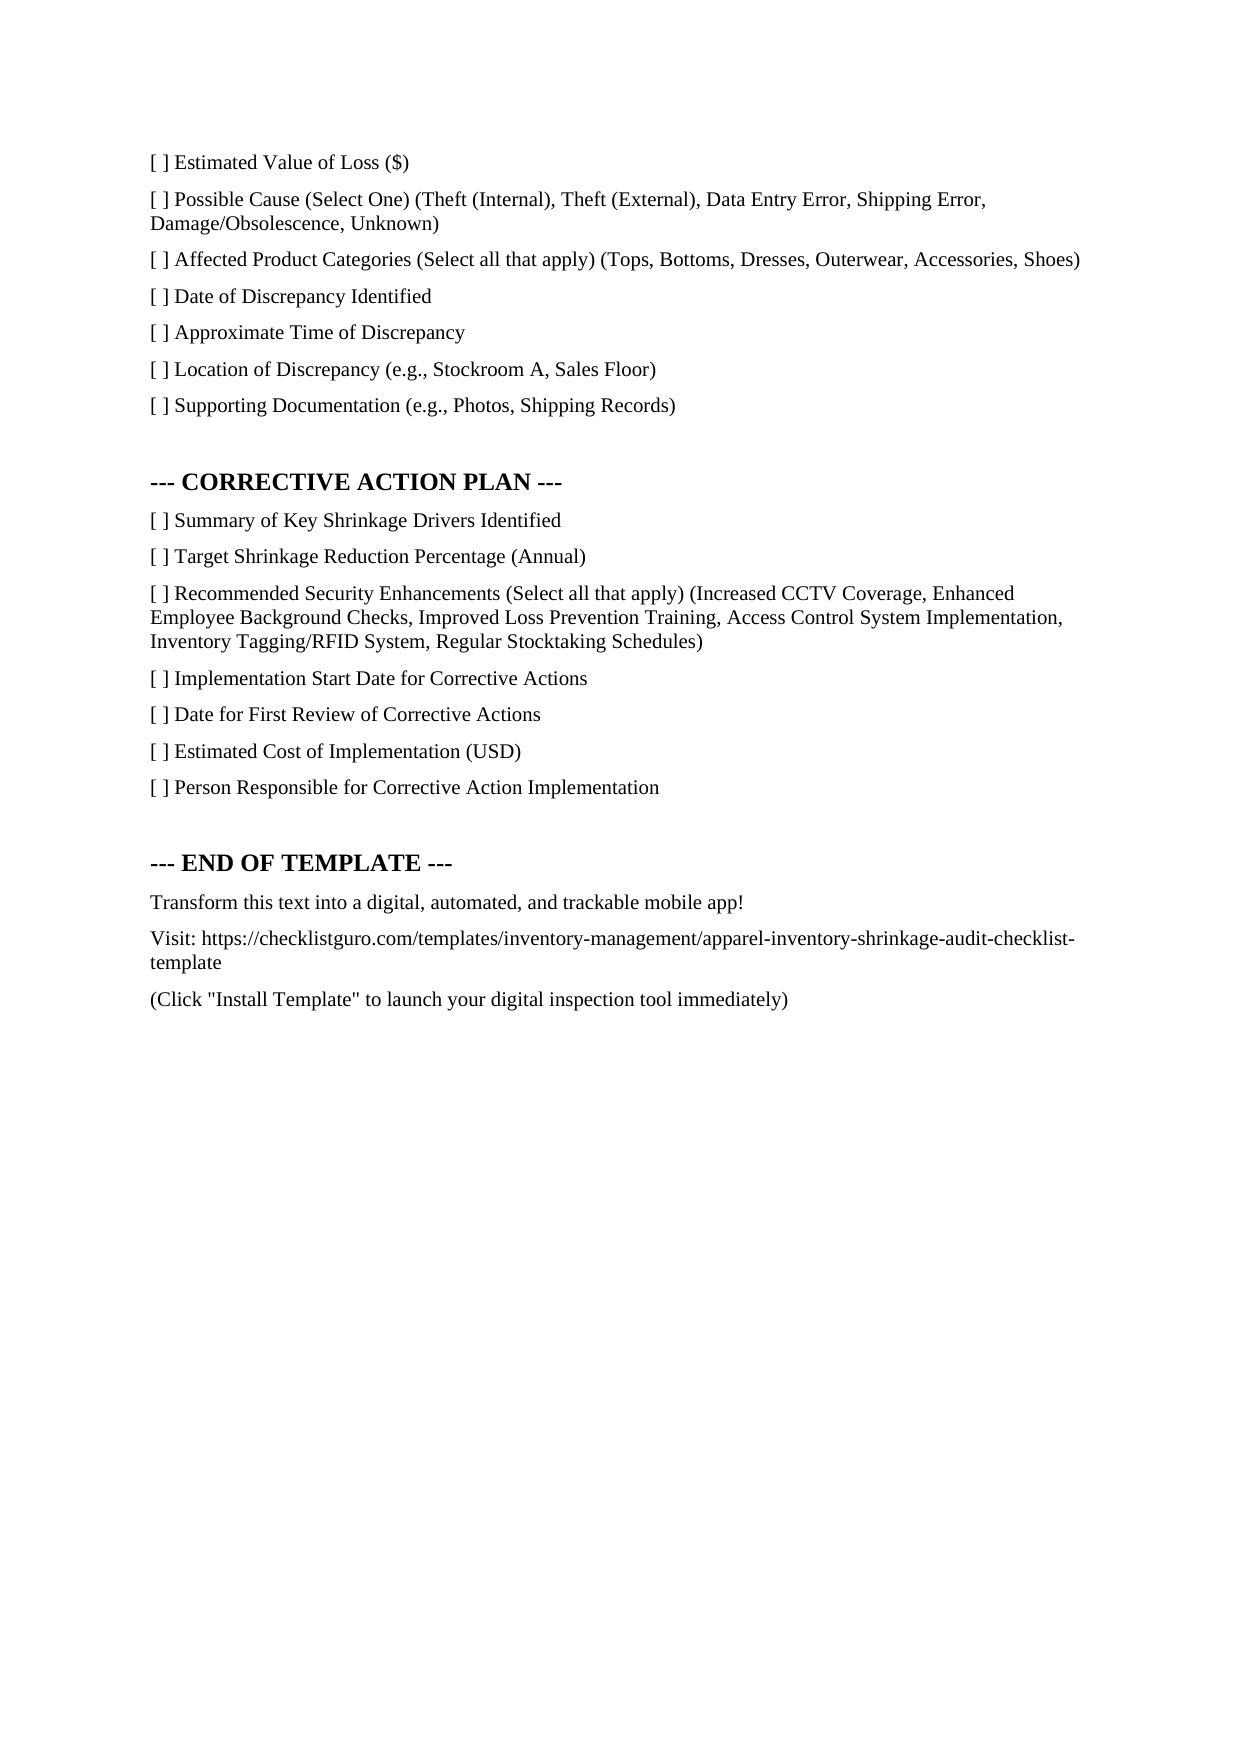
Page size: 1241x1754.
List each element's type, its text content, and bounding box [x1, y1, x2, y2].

text [ ] Target Shrinkage Reduction Percentage (Annual) [150, 544, 1090, 568]
text [ ] Approximate Time of Discrepancy [150, 320, 1090, 344]
text [ ] Possible Cause (Select One) (Theft (Internal), Theft (External), Data Entry Error, Shipping Error, Damage/Obsolescence, Unknown) [150, 187, 1090, 235]
text [ ] Supporting Documentation (e.g., Photos, Shipping Records) [150, 393, 1090, 417]
text Visit: https://checklistguro.com/templates/inventory-management/apparel-inventory-shrinkage-audit-checklist-template [150, 926, 1090, 974]
text [ ] Estimated Cost of Implementation (USD) [150, 739, 1090, 763]
text [ ] Person Responsible for Corrective Action Implementation [150, 775, 1090, 799]
text [ ] Date for First Review of Corrective Actions [150, 702, 1090, 726]
text [ ] Implementation Start Date for Corrective Actions [150, 666, 1090, 690]
text [ ] Summary of Key Shrinkage Drivers Identified [150, 508, 1090, 532]
text [ ] Estimated Value of Loss ($) [150, 150, 1090, 174]
text [ ] Affected Product Categories (Select all that apply) (Tops, Bottoms, Dresses, Outerwear, Accessories, Shoes) [150, 247, 1090, 271]
text [ ] Location of Discrepancy (e.g., Stockroom A, Sales Floor) [150, 357, 1090, 381]
text (Click "Install Template" to launch your digital inspection tool immediately) [150, 987, 1090, 1011]
text [ ] Recommended Security Enhancements (Select all that apply) (Increased CCTV Coverage, Enhanced Employee Background Checks, Improved Loss Prevention Training, Access Control System Implementation, Inventory Tagging/RFID System, Regular Stocktaking Schedules) [150, 581, 1090, 653]
text Transform this text into a digital, automated, and trackable mobile app! [150, 890, 1090, 914]
text --- CORRECTIVE ACTION PLAN --- [150, 467, 1090, 495]
text [ ] Date of Discrepancy Identified [150, 284, 1090, 308]
text --- END OF TEMPLATE --- [150, 848, 1090, 877]
